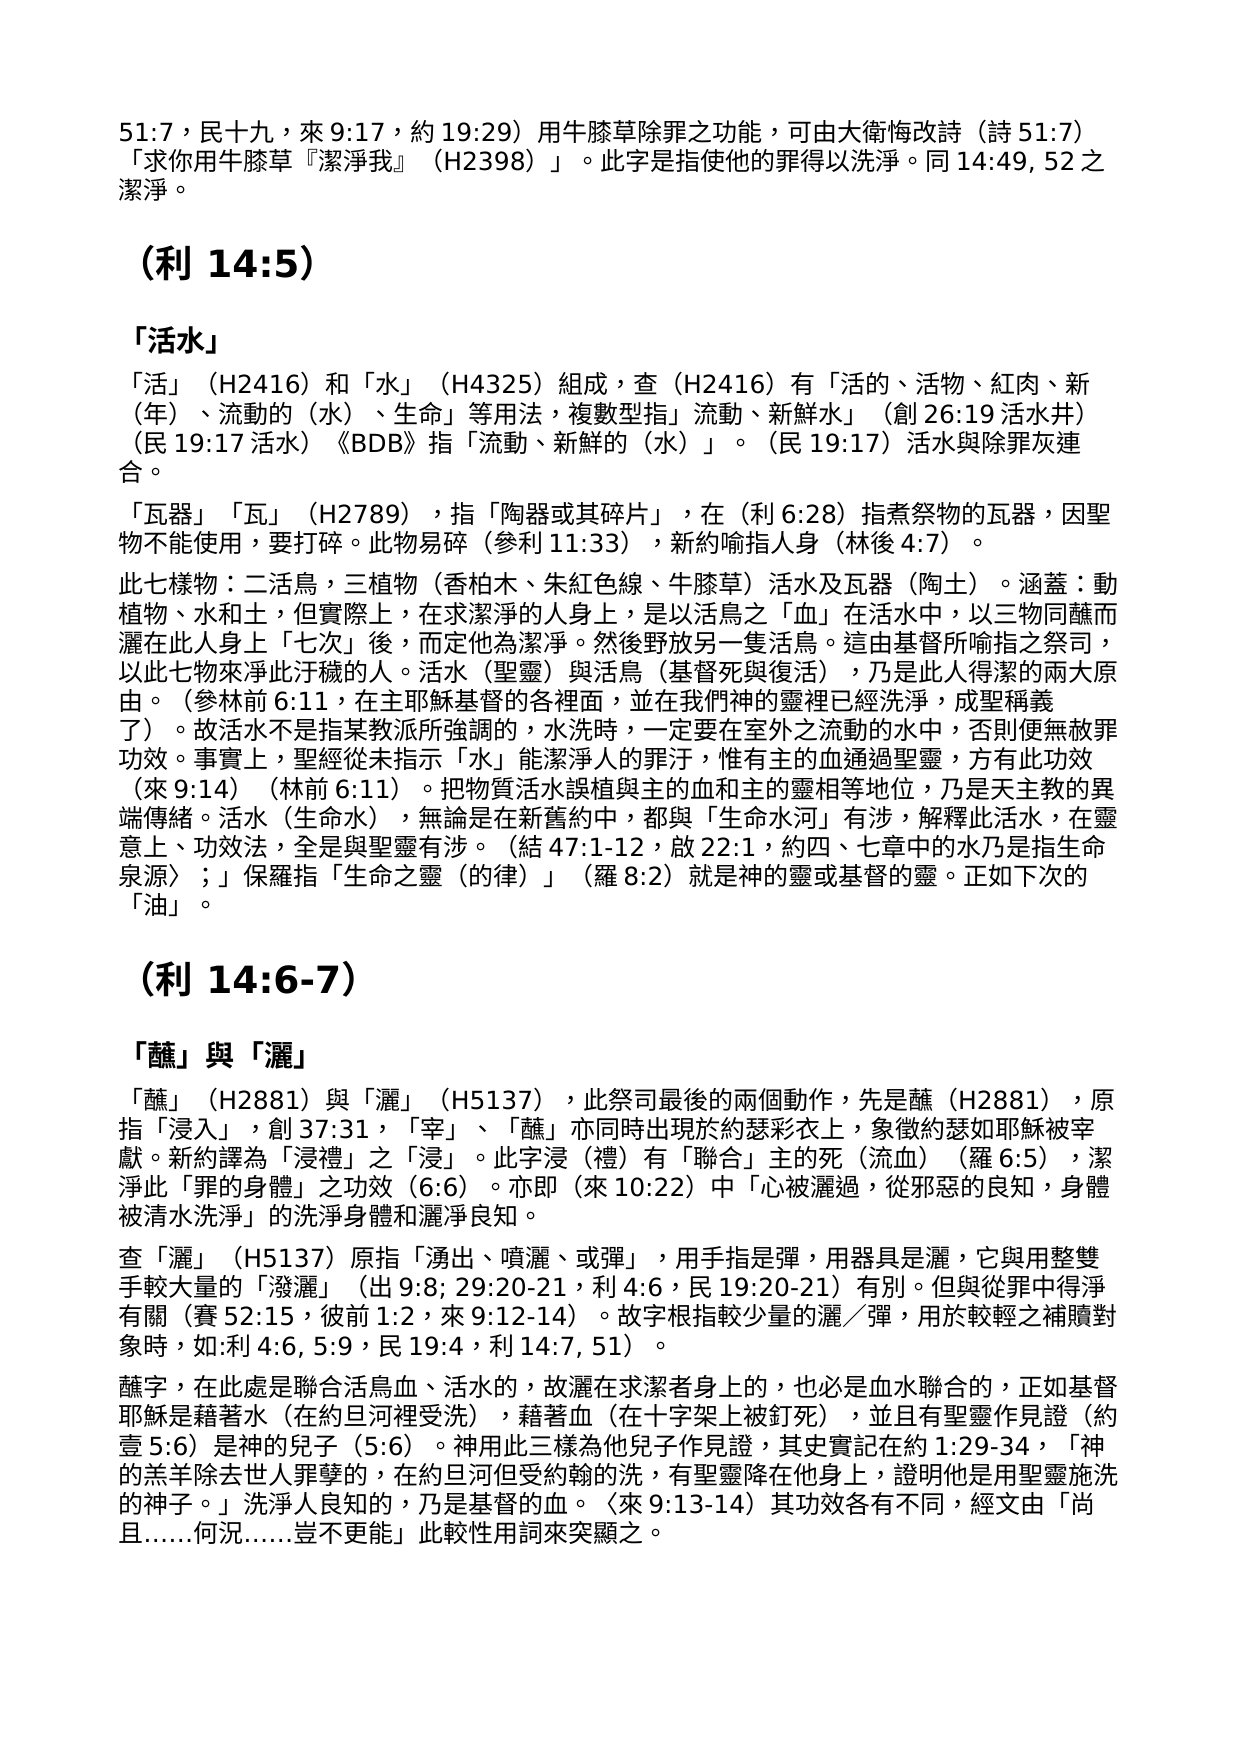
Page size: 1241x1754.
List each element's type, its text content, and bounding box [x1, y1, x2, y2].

subtitle 「活水」 [118, 324, 1122, 358]
text 此七樣物：二活鳥，三植物（香柏木、朱紅色線、牛膝草）活水及瓦器（陶土）。涵蓋：動植物、水和土，但實際上，在求潔淨的人身上，是以活鳥之「血」在活水中，以三物同蘸而灑在此人身上「七次」後，而定他為潔凈。然後野放另一隻活鳥。這由基督所喻指之祭司，以此七物來凈此汙穢的人。活水（聖靈）與活鳥（基督死與復活），乃是此人得潔的兩大原由。（參林前6:11，在主耶穌基督的各裡面，並在我們神的靈裡已經洗淨，成聖稱義了）。故活水不是指某教派所強調的，水洗時，一定要在室外之流動的水中，否則便無赦罪功效。事實上，聖經從未指示「水」能潔淨人的罪汙，惟有主的血通過聖靈，方有此功效（來9:14）（林前6:11）。把物質活水誤植與主的血和主的靈相等地位，乃是天主教的異端傳緒。活水（生命水），無論是在新舊約中，都與「生命水河」有涉，解釋此活水，在靈意上、功效法，全是與聖靈有涉。（結47:1-12，啟22:1，約四、七章中的水乃是指生命泉源〉；」保羅指「生命之靈（的律）」（羅8:2）就是神的靈或基督的靈。正如下次的「油」。 [118, 571, 1122, 921]
text 查「灑」（H5137）原指「湧出、噴灑、或彈」，用手指是彈，用器具是灑，它與用整雙手較大量的「潑灑」（出9:8; 29:20-21，利4:6，民19:20-21）有別。但與從罪中得淨有關（賽52:15，彼前1:2，來9:12-14）。故字根指較少量的灑／彈，用於較輕之補贖對象時，如:利4:6, 5:9，民19:4，利14:7, 51）。 [118, 1244, 1122, 1361]
text 「蘸」（H2881）與「灑」（H5137），此祭司最後的兩個動作，先是蘸（H2881），原指「浸入」，創37:31，「宰」、「蘸」亦同時出現於約瑟彩衣上，象徵約瑟如耶穌被宰獻。新約譯為「浸禮」之「浸」。此字浸（禮）有「聯合」主的死（流血）（羅6:5），潔淨此「罪的身體」之功效（6:6）。亦即（來10:22）中「心被灑過，從邪惡的良知，身體被清水洗淨」的洗淨身體和灑凈良知。 [118, 1086, 1122, 1232]
text 「瓦器」「瓦」（H2789），指「陶器或其碎片」，在（利6:28）指煮祭物的瓦器，因聖物不能使用，要打碎。此物易碎（參利11:33），新約喻指人身（林後4:7）。 [118, 500, 1122, 558]
text 51:7，民十九，來9:17，約19:29）用牛膝草除罪之功能，可由大衛悔改詩（詩51:7）「求你用牛膝草『潔淨我』（H2398）」。此字是指使他的罪得以洗淨。同14:49, 52之潔淨。 [118, 118, 1122, 206]
subtitle （利 14:5） [118, 243, 1122, 287]
subtitle 「蘸」與「灑」 [118, 1039, 1122, 1073]
text 「活」（H2416）和「水」（H4325）組成，查（H2416）有「活的、活物、紅肉、新（年）、流動的（水）、生命」等用法，複數型指」流動、新鮮水」（創26:19活水井）（民19:17活水）《BDB》指「流動、新鮮的（水）」。（民19:17）活水與除罪灰連合。 [118, 371, 1122, 487]
subtitle （利 14:6-7） [118, 958, 1122, 1002]
text 蘸字，在此處是聯合活鳥血、活水的，故灑在求潔者身上的，也必是血水聯合的，正如基督耶穌是藉著水（在約旦河裡受洗），藉著血（在十字架上被釘死），並且有聖靈作見證（約壹5:6）是神的兒子（5:6）。神用此三樣為他兒子作見證，其史實記在約1:29-34，「神的羔羊除去世人罪孽的，在約旦河但受約翰的洗，有聖靈降在他身上，證明他是用聖靈施洗的神子。」洗淨人良知的，乃是基督的血。〈來9:13-14）其功效各有不同，經文由「尚且……何況……豈不更能」此較性用詞來突顯之。 [118, 1373, 1122, 1548]
